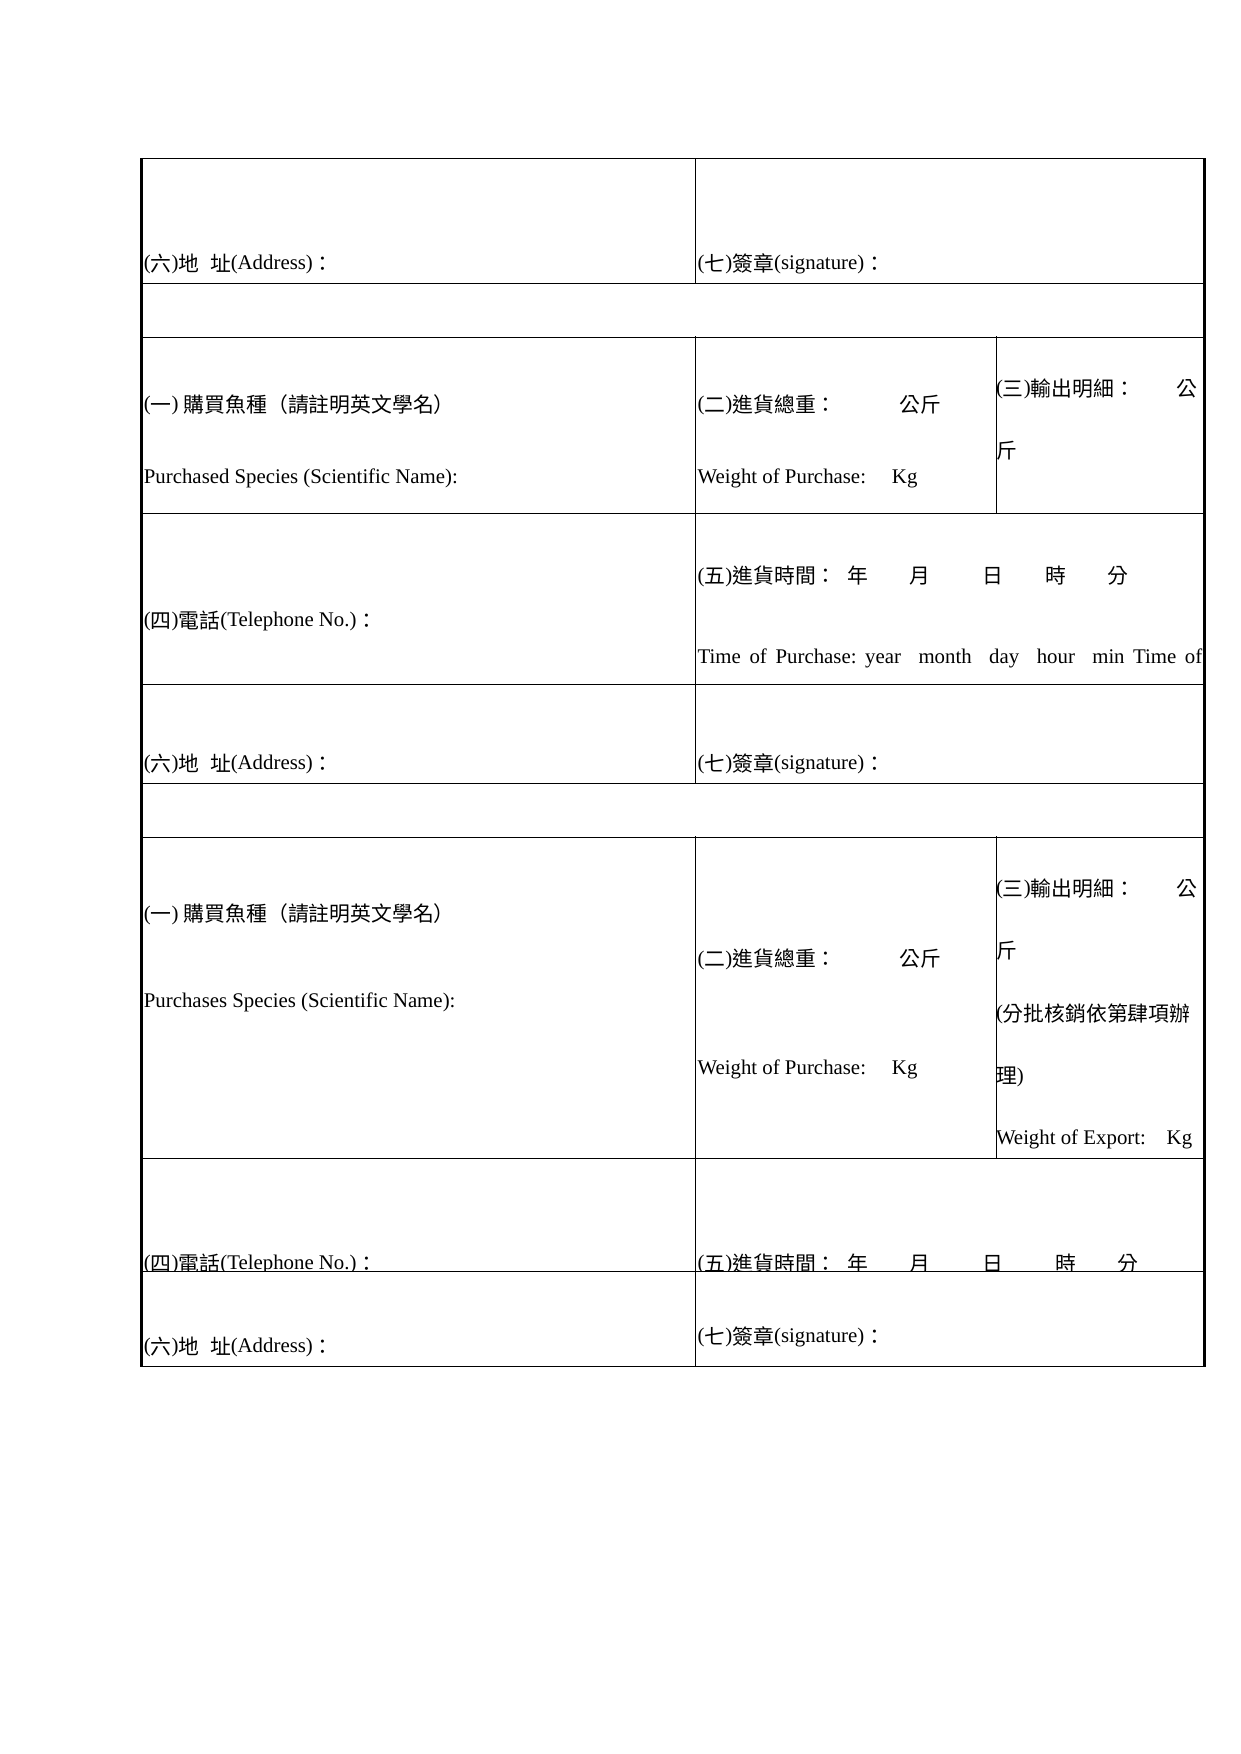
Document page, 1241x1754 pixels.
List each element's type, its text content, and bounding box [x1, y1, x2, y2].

table_cell (五)進貨時間： 年 月 日 時 分 Time of purchase: year month day hour min Time of purchase: year month day hour min [696, 1159, 1203, 1271]
table_cell (六)地 址(Address)： [143, 685, 695, 783]
table_cell (七)簽章(signature)： [696, 159, 1203, 283]
table_cell (四)電話(Telephone No.)： [143, 1159, 695, 1271]
table_cell 三、三次加工廠(冷凍倉儲廠)名稱(Name of Tertiary Processing Factory)： [143, 784, 1203, 836]
table_cell (三)輸出明細： 公斤 Weight of Export: Kg [997, 338, 1203, 512]
table_cell (二)進貨總重： 公斤 Weight of Purchase: Kg [696, 338, 996, 512]
table_cell (四)電話(Telephone No.)： [143, 514, 695, 684]
table_cell (七)簽章(signature)： [696, 1272, 1203, 1366]
table_cell (五)進貨時間： 年 月 日 時 分 Time of Purchase: year month day hour min Time of purchase: year month day hour min [696, 514, 1203, 684]
table_cell (六)地 址(Address)： [143, 159, 695, 283]
table_cell 二、二次加工廠(冷凍倉儲廠)名稱(Name of Sceondary Processing Factory)： [143, 284, 1203, 336]
table_cell (七)簽章(signature)： [696, 685, 1203, 783]
table_cell (六)地 址(Address)： [143, 1272, 695, 1366]
table_cell (三)輸出明細： 公斤 (分批核銷依第肆項辦理) Weight of Export: Kg [997, 838, 1203, 1158]
table_cell (一) 購買魚種（請註明英文學名） Purchases Species (Scientific Name): [143, 838, 695, 1158]
table_cell (一) 購買魚種（請註明英文學名） Purchased Species (Scientific Name): [143, 338, 695, 512]
table_cell (二)進貨總重： 公斤 Weight of Purchase: Kg [696, 838, 996, 1158]
